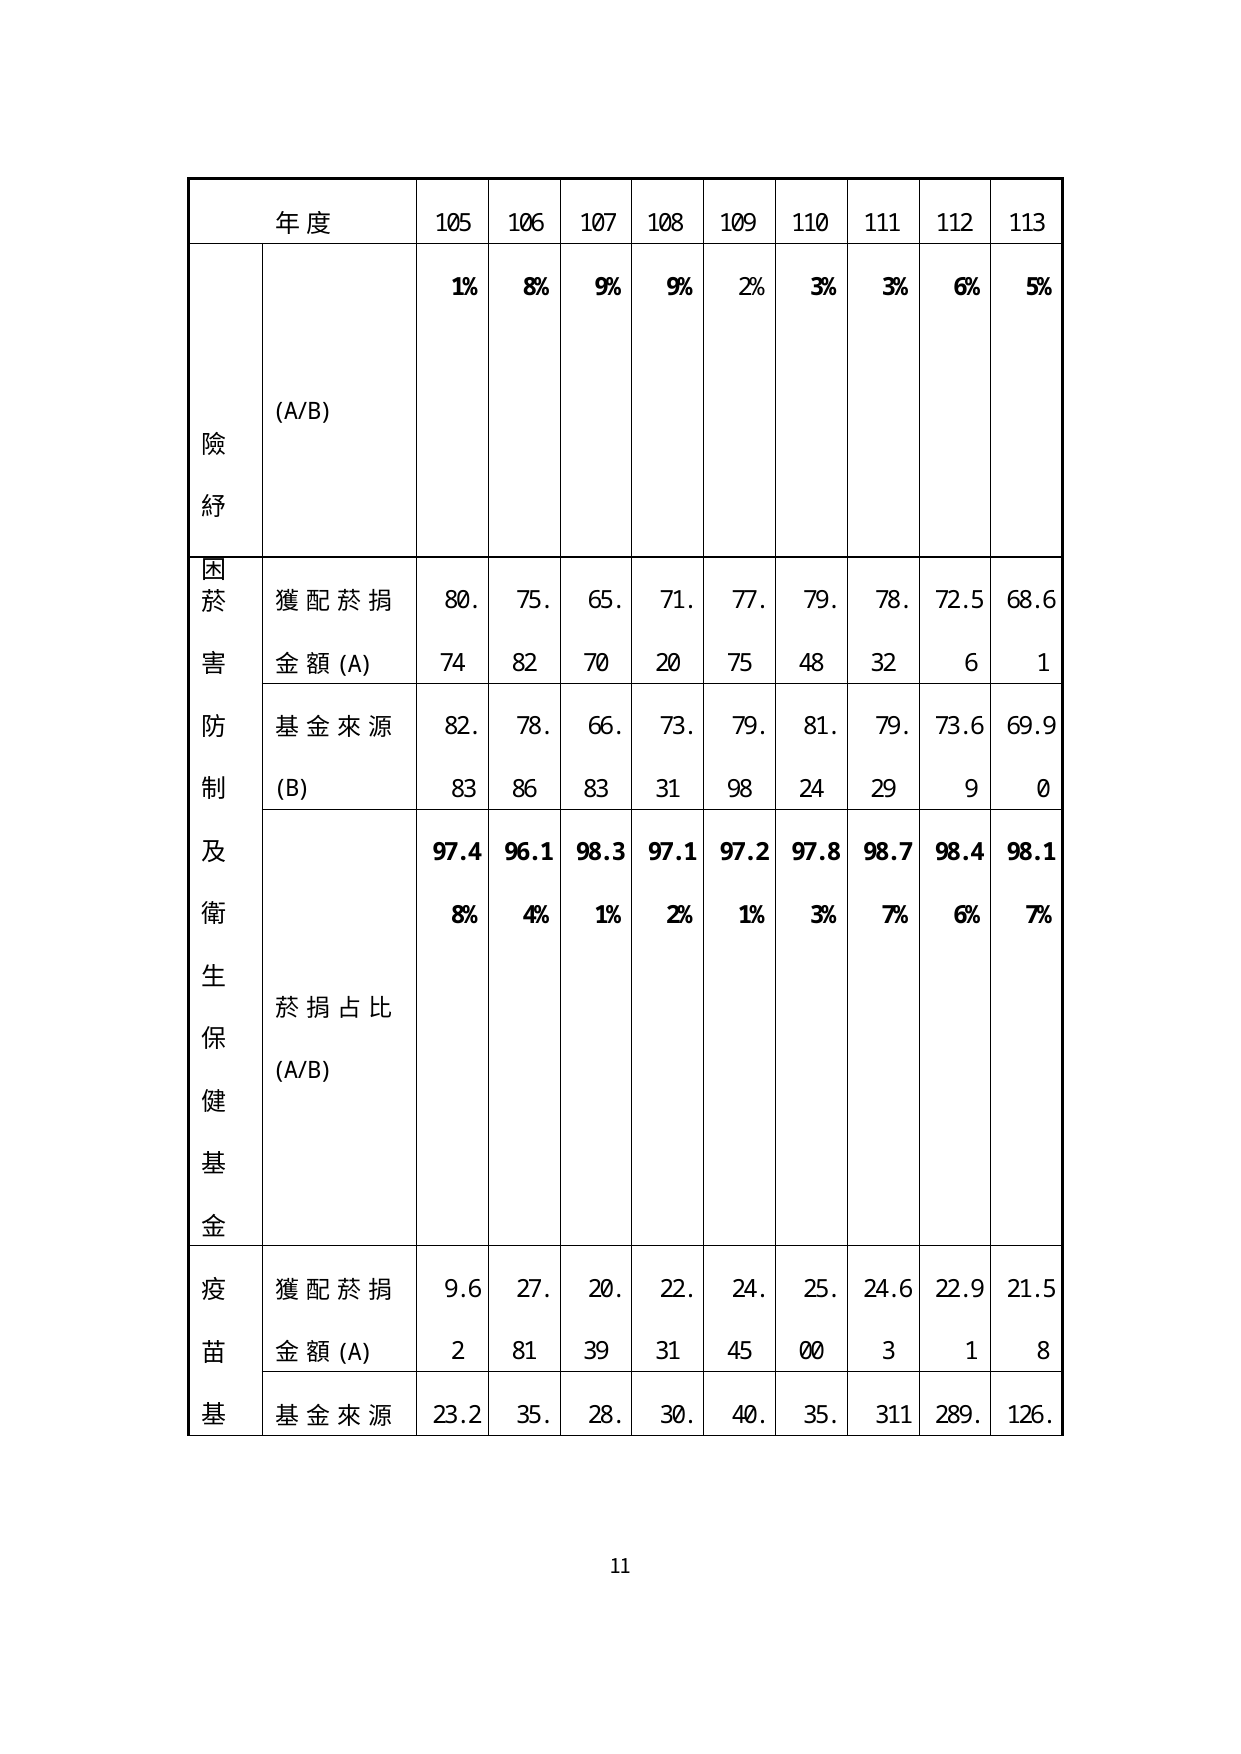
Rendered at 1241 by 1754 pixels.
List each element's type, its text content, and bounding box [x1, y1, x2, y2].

table_cell 126. [991, 1372, 1061, 1434]
table_cell 97.12% [632, 810, 703, 1245]
table_cell 獲配菸捐金額(A) [263, 558, 416, 682]
table_cell 全民健康保險紓困基金 [190, 244, 262, 556]
table_cell 20.39 [561, 1246, 631, 1371]
table_header 110 [776, 180, 847, 243]
table_cell 35. [776, 1372, 847, 1434]
table_cell 9% [632, 244, 703, 556]
table_cell 3% [848, 244, 919, 556]
table_cell 66.83 [561, 684, 631, 808]
table_cell 2% [704, 244, 775, 556]
table_header 107 [561, 180, 631, 243]
table_cell 79.29 [848, 684, 919, 808]
table_cell 24.63 [848, 1246, 919, 1371]
table_cell 75.82 [489, 558, 560, 682]
table_cell 9% [561, 244, 631, 556]
table_cell 5% [991, 244, 1061, 556]
table_cell 22.31 [632, 1246, 703, 1371]
table_cell 24.45 [704, 1246, 775, 1371]
table_cell 40. [704, 1372, 775, 1434]
table_cell 69.90 [991, 684, 1061, 808]
table_cell 菸捐占比(A/B) [263, 810, 416, 1245]
table_cell 98.31% [561, 810, 631, 1245]
table_cell 6% [920, 244, 990, 556]
table_cell 73.31 [632, 684, 703, 808]
table_header 111 [848, 180, 919, 243]
table_cell 68.61 [991, 558, 1061, 682]
table_cell 98.77% [848, 810, 919, 1245]
table_header 112 [920, 180, 990, 243]
table_cell 65.70 [561, 558, 631, 682]
table_header 109 [704, 180, 775, 243]
table_cell 77.75 [704, 558, 775, 682]
table_cell 9.62 [417, 1246, 488, 1371]
table_cell 97.48% [417, 810, 488, 1245]
table_cell 98.46% [920, 810, 990, 1245]
table_cell 289. [920, 1372, 990, 1434]
table_cell 菸害防制及衛生保健基金 [190, 558, 262, 1245]
table_cell 獲配菸捐金額(A) [263, 1246, 416, 1371]
table_cell 30. [632, 1372, 703, 1434]
table_header 113 [991, 180, 1061, 243]
table_header 年度 [190, 180, 416, 243]
table_cell 81.24 [776, 684, 847, 808]
table_cell 疫苗基 [190, 1246, 262, 1434]
table_cell 97.83% [776, 810, 847, 1245]
table_cell 28. [561, 1372, 631, 1434]
table_cell 8% [489, 244, 560, 556]
table_cell 27.81 [489, 1246, 560, 1371]
table_header 108 [632, 180, 703, 243]
table_cell 72.56 [920, 558, 990, 682]
table_cell 311 [848, 1372, 919, 1434]
table_cell 73.69 [920, 684, 990, 808]
table_cell 71.20 [632, 558, 703, 682]
table_cell 79.48 [776, 558, 847, 682]
table_cell 79.98 [704, 684, 775, 808]
table_cell (A/B) [263, 244, 416, 556]
table_cell 25.00 [776, 1246, 847, 1371]
table_header 105 [417, 180, 488, 243]
table_cell 22.91 [920, 1246, 990, 1371]
table_cell 78.32 [848, 558, 919, 682]
table_cell 3% [776, 244, 847, 556]
table_cell 基金來源(B) [263, 684, 416, 808]
table_cell 35. [489, 1372, 560, 1434]
table_header 106 [489, 180, 560, 243]
table_cell 基金來源 [263, 1372, 416, 1434]
table_cell 82.83 [417, 684, 488, 808]
table_cell 23.2 [417, 1372, 488, 1434]
table_cell 78.86 [489, 684, 560, 808]
table_cell 96.14% [489, 810, 560, 1245]
table_cell 1% [417, 244, 488, 556]
table_cell 98.17% [991, 810, 1061, 1245]
table_cell 97.21% [704, 810, 775, 1245]
table_cell 21.58 [991, 1246, 1061, 1371]
table_cell 80.74 [417, 558, 488, 682]
